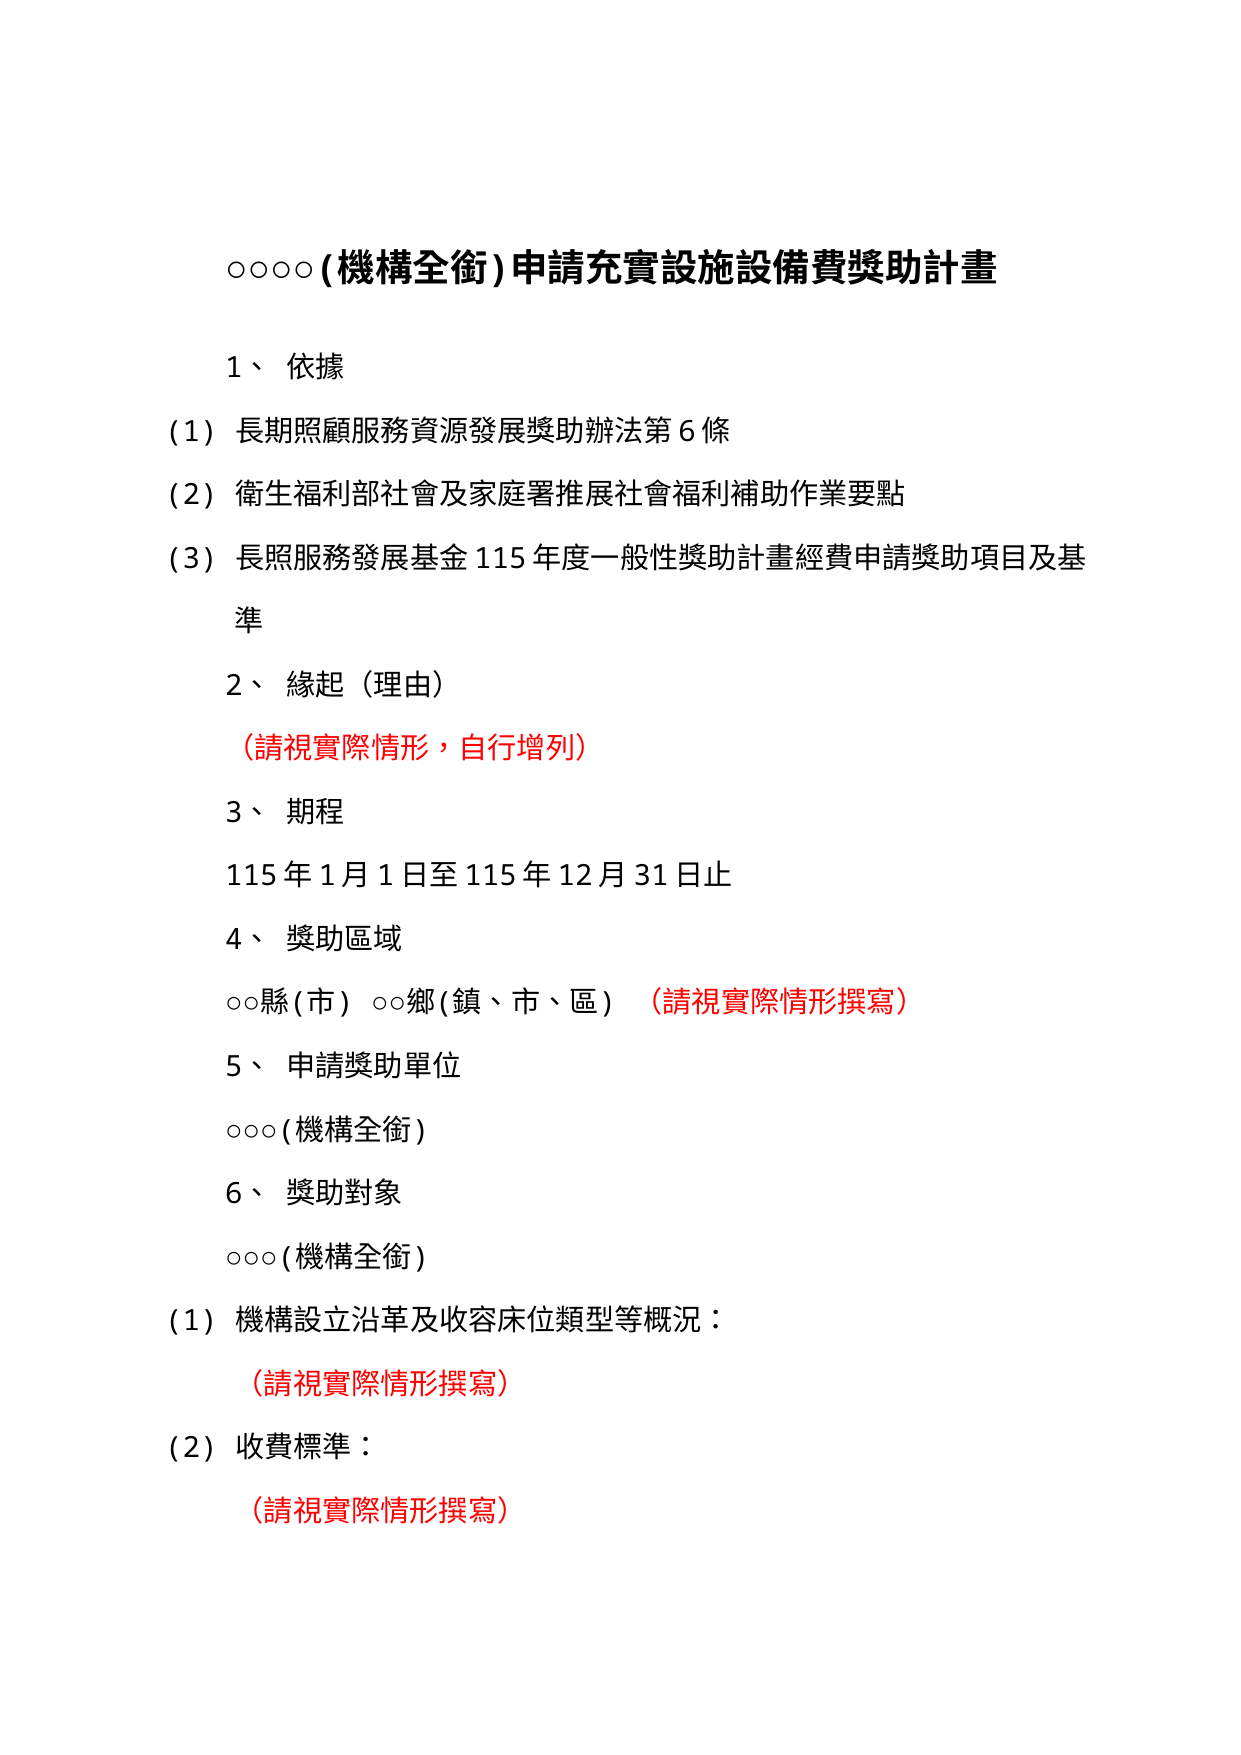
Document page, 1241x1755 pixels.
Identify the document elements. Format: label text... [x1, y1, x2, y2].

text ○○○○(機構全銜)申請充實設施設備費獎助計畫 [225, 238, 1090, 293]
text （請視實際情形撰寫） [234, 1360, 1090, 1402]
text （請視實際情形，自行增列） [225, 725, 1090, 767]
list 長照服務發展基金115年度一般性獎助計畫經費申請獎助項目及基準 [165, 534, 1090, 640]
text ○○○(機構全銜) [225, 1106, 1090, 1148]
text （請視實際情形撰寫） [234, 1487, 1090, 1529]
list 機構設立沿革及收容床位類型等概況： [165, 1297, 1090, 1339]
list 獎助區域 [225, 915, 1090, 958]
text ○○○(機構全銜) [225, 1233, 1090, 1276]
list 獎助對象 [225, 1169, 1090, 1212]
list 衛生福利部社會及家庭署推展社會福利補助作業要點 [165, 471, 1090, 513]
list 長期照顧服務資源發展獎助辦法第6條 [165, 407, 1090, 450]
text ○○縣(市) ○○鄉(鎮、市、區) （請視實際情形撰寫） [225, 979, 1090, 1021]
list 緣起（理由） [225, 661, 1090, 704]
text 115年1月1日至115年12月31日止 [225, 852, 1090, 894]
list 收費標準： [165, 1424, 1090, 1466]
list 期程 [225, 788, 1090, 831]
list 依據 [225, 344, 1090, 386]
list 申請獎助單位 [225, 1042, 1090, 1085]
